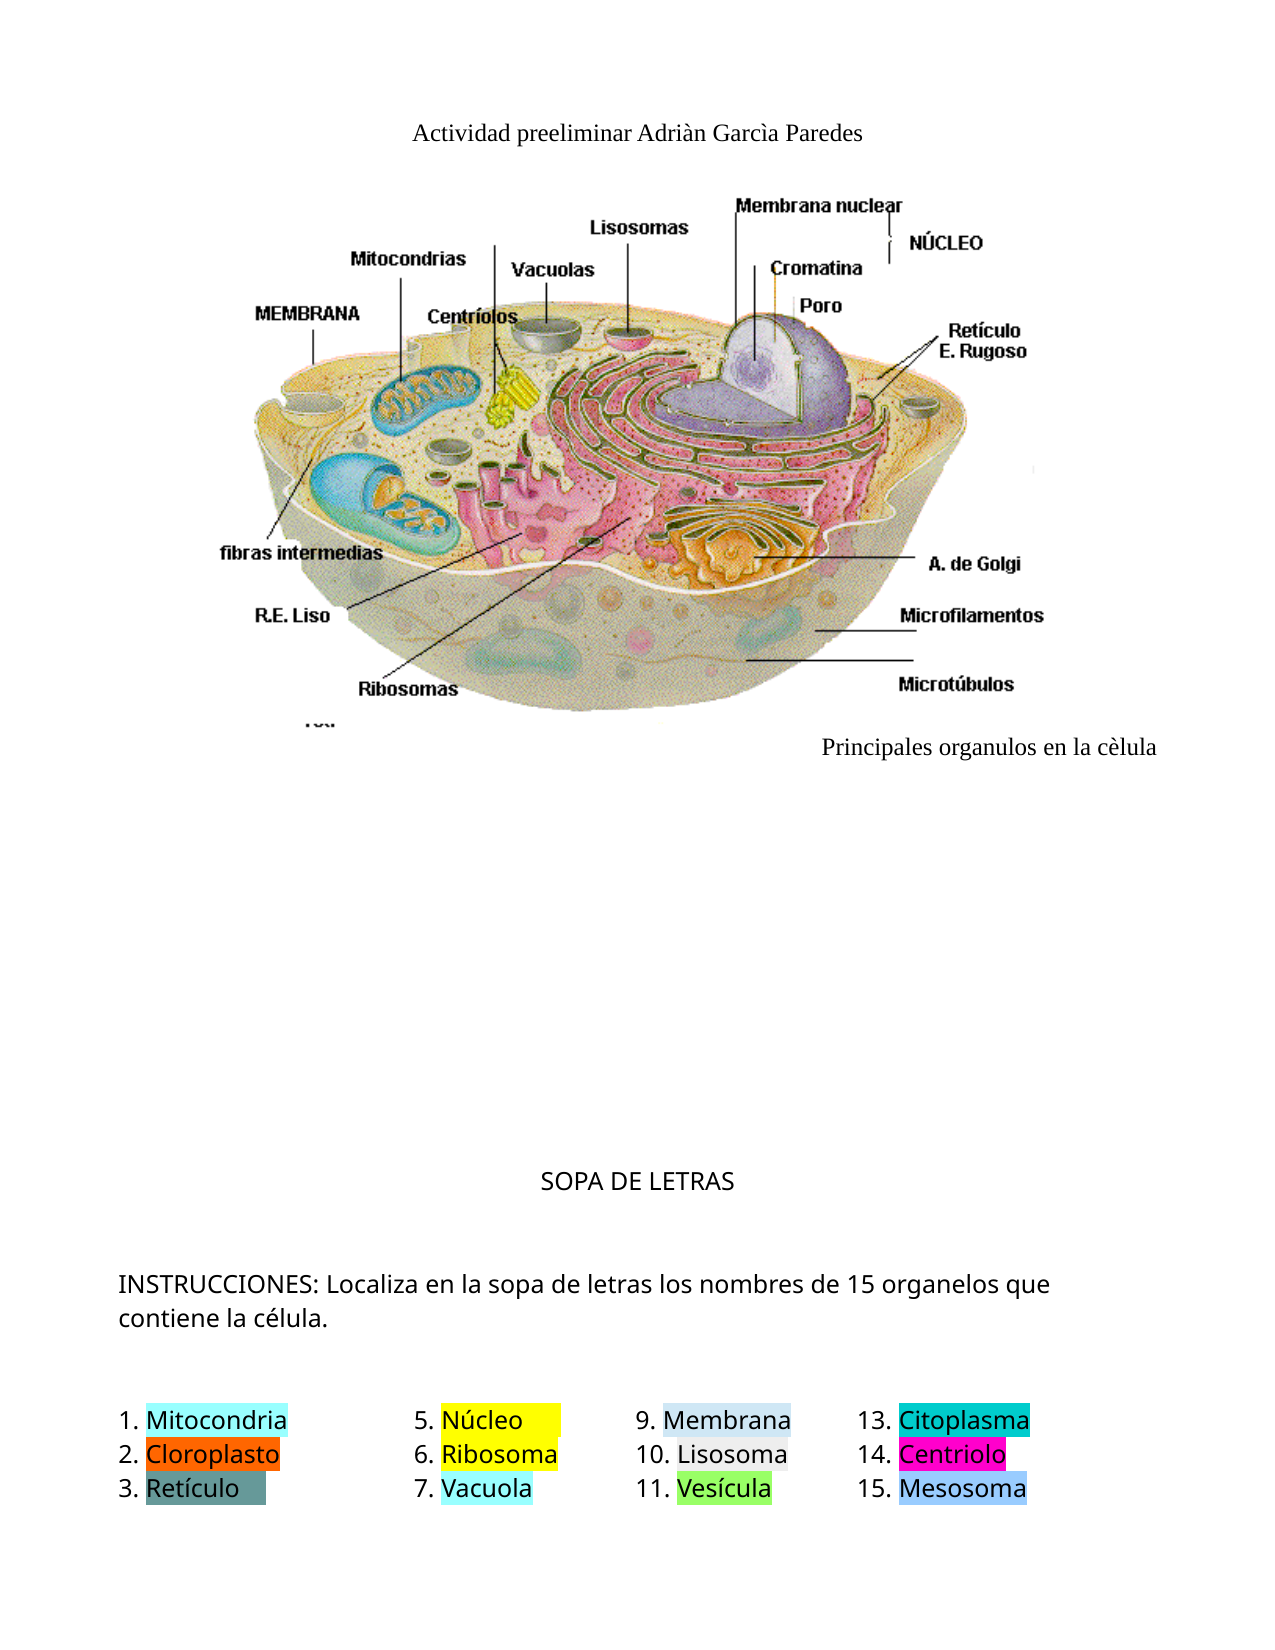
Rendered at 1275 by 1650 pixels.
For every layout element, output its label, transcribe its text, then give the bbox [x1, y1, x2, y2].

text 3. Retículo 7. Vacuola 11. Vesícula 15. Mesosoma [118, 1471, 1157, 1505]
text SOPA DE LETRAS [118, 1164, 1157, 1198]
text Actividad preeliminar Adriàn Garcìa Paredes [118, 118, 1157, 147]
text 2. Cloroplasto 6. Ribosoma 10. Lisosoma 14. Centriolo [118, 1437, 1157, 1471]
picture [203, 175, 1072, 732]
text Principales organulos en la cèlula [118, 176, 1157, 761]
text INSTRUCCIONES: Localiza en la sopa de letras los nombres de 15 organelos que contiene la célula. [118, 1266, 1157, 1334]
text 1. Mitocondria 5. Núcleo 9. Membrana 13. Citoplasma [118, 1402, 1157, 1437]
